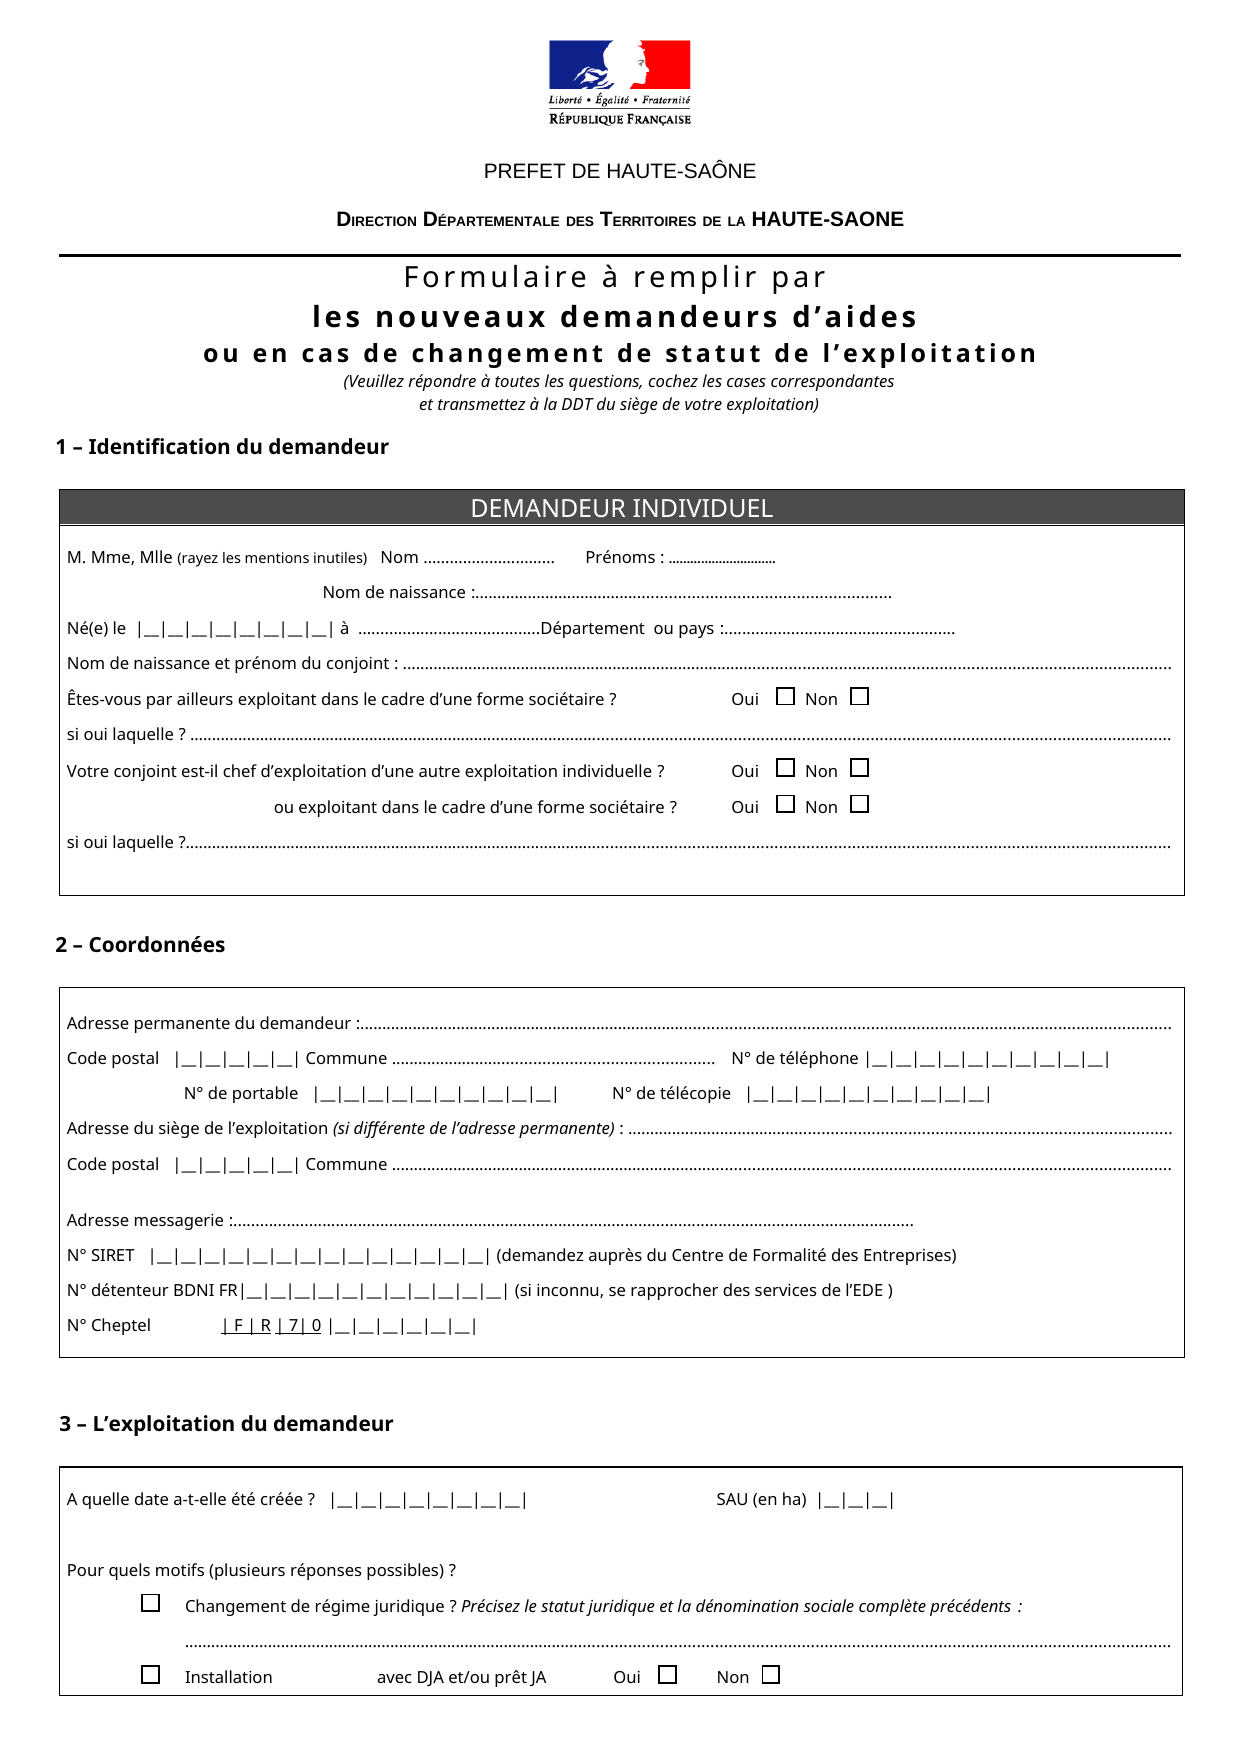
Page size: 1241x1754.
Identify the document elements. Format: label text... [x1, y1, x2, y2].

text Direction Départementale des Territoires de la HAUTE-SAONE [59, 207, 1181, 231]
text 3 – L’exploitation du demandeur [59, 1409, 1181, 1438]
table_header DEMANDEUR INDIVIDUEL [60, 490, 1184, 524]
table_header A quelle date a-t-elle été créée ? |__|__|__|__|__|__|__|__| SAU (en ha) |__|__|__| Pour quels motifs (plusieurs réponses possibles) ? Changement de régime juridique ? Précisez le statut juridique et la dénomination sociale complète précédents : Installation avec DJA et/ou prêt JA Oui Non Reprise totale d’une exploitation pré-existante Autre motif, précisez [60, 1468, 1182, 1695]
text et transmettez à la DDT du siège de votre exploitation) [59, 393, 1181, 415]
text PREFET DE HAUTE-SAÔNE [59, 159, 1181, 183]
subtitle ou en cas de changement de statut de l’exploitation [59, 336, 1181, 370]
subtitle les nouveaux demandeurs d’aides [59, 296, 1181, 336]
text 2 – Coordonnées [44, 930, 1181, 958]
text 1 – Identification du demandeur [44, 432, 1181, 461]
table_header Adresse permanente du demandeur : Code postal |__|__|__|__|__| Commune N° de téléphone |__|__|__|__|__|__|__|__|__|__| N° de portable |__|__|__|__|__|__|__|__|__|__| N° de télécopie |__|__|__|__|__|__|__|__|__|__| Adresse du siège de l’exploitation (si différente de l’adresse permanente) : Code postal |__|__|__|__|__| Commune Adresse messagerie :......................................................................................................................................................... N° SIRET |__|__|__|__|__|__|__|__|__|__|__|__|__|__| (demandez auprès du Centre de Formalité des Entreprises) N° détenteur BDNI FR|__|__|__|__|__|__|__|__|__|__|__| (si inconnu, se rapprocher des services de l’EDE ) N° Cheptel | F | R | 7| 0 |__|__|__|__|__|__| [60, 988, 1184, 1357]
text Formulaire à remplir par [59, 257, 1181, 296]
table_cell M. Mme, Mlle (rayez les mentions inutiles) Nom ………………………… Prénoms : ………………………… Nom de naissance : Né(e) le |__|__|__|__|__|__|__|__| à …......................................Département ou pays :.................................................... Nom de naissance et prénom du conjoint : Êtes-vous par ailleurs exploitant dans le cadre d’une forme sociétaire ? Oui Non si oui laquelle ? Votre conjoint est-il chef d’exploitation d’une autre exploitation individuelle ? Oui Non ou exploitant dans le cadre d’une forme sociétaire ? Oui Non si oui laquelle ? [60, 526, 1184, 895]
text (Veuillez répondre à toutes les questions, cochez les cases correspondantes [59, 370, 1181, 393]
